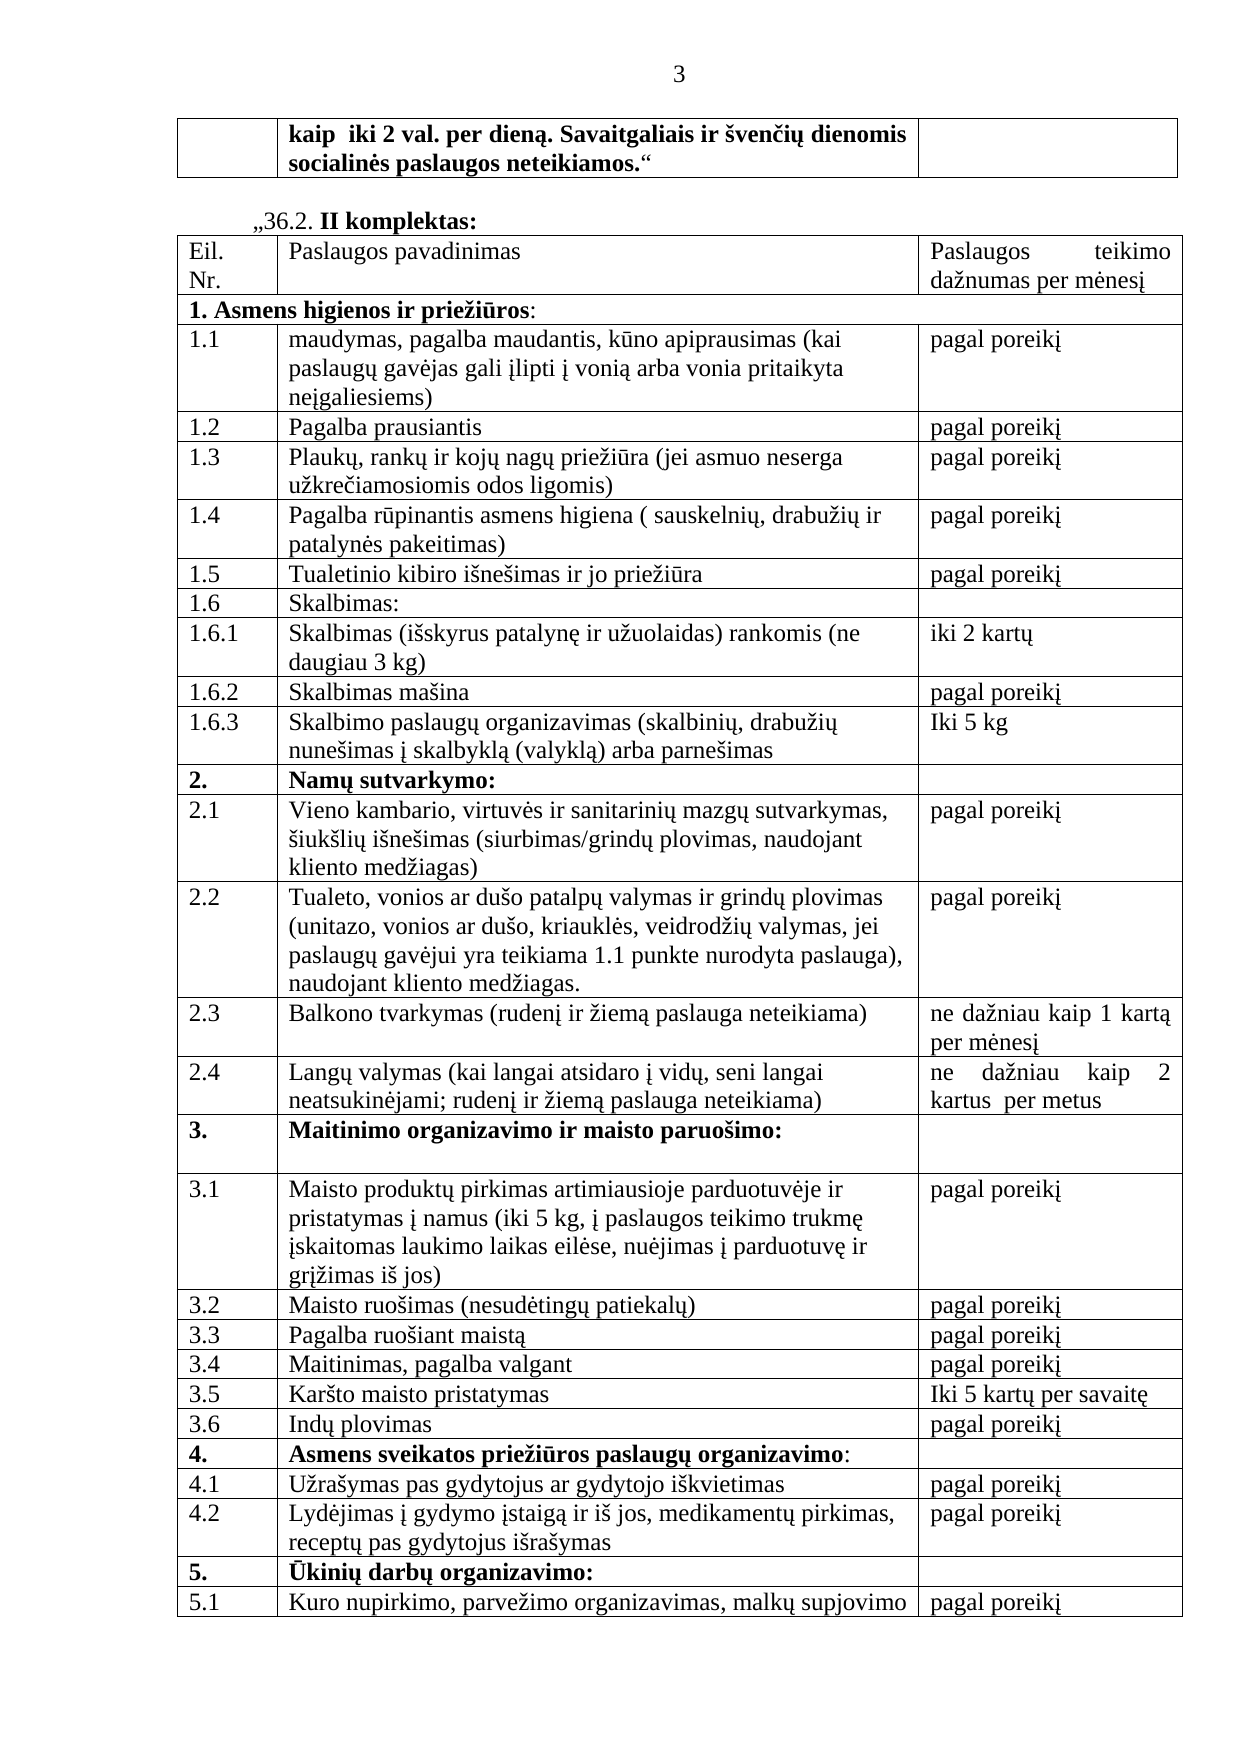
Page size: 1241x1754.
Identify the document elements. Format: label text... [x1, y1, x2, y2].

table_cell Lydėjimas į gydymo įstaigą ir iš jos, medikamentų pirkimas, receptų pas gydytojus išrašymas [278, 1499, 918, 1556]
table_cell Indų plovimas [278, 1409, 918, 1438]
table_cell 1.3 [178, 442, 277, 499]
table_cell pagal poreikį [919, 500, 1182, 558]
table_cell 3.1 [178, 1174, 277, 1289]
table_cell pagal poreikį [919, 1350, 1182, 1378]
table_cell 1.6.2 [178, 677, 277, 706]
table_cell pagal poreikį [919, 795, 1182, 881]
table_cell 4.2 [178, 1499, 277, 1556]
table_cell Ūkinių darbų organizavimo: [278, 1557, 918, 1586]
table_cell Tualeto, vonios ar dušo patalpų valymas ir grindų plovimas (unitazo, vonios ar dušo, kriauklės, veidrodžių valymas, jei paslaugų gavėjui yra teikiama 1.1 punkte nurodyta paslauga), naudojant kliento medžiagas. [278, 882, 918, 997]
table_cell 5. [178, 1557, 277, 1586]
table_cell Tualetinio kibiro išnešimas ir jo priežiūra [278, 559, 918, 587]
table_cell 3.6 [178, 1409, 277, 1438]
table_cell [919, 1115, 1182, 1173]
table_cell 1.6.3 [178, 707, 277, 764]
table_header Paslaugos teikimo dažnumas per mėnesį [919, 236, 1182, 294]
table_cell pagal poreikį [919, 1469, 1182, 1497]
table_cell Maisto ruošimas (nesudėtingų patiekalų) [278, 1290, 918, 1319]
table_cell [919, 1557, 1182, 1586]
table_cell Langų valymas (kai langai atsidaro į vidų, seni langai neatsukinėjami; rudenį ir žiemą paslauga neteikiama) [278, 1057, 918, 1114]
table_cell 1.6 [178, 589, 277, 617]
table_cell Asmens sveikatos priežiūros paslaugų organizavimo: [278, 1439, 918, 1468]
table_header Eil. Nr. [178, 236, 277, 294]
table_cell pagal poreikį [919, 442, 1182, 499]
table_cell 1.5 [178, 559, 277, 587]
table_cell 4. [178, 1439, 277, 1468]
table_cell 2.2 [178, 882, 277, 997]
table_cell pagal poreikį [919, 1320, 1182, 1348]
table_cell Iki 5 kartų per savaitę [919, 1379, 1182, 1408]
table_cell pagal poreikį [919, 1499, 1182, 1556]
table_cell 1.4 [178, 500, 277, 558]
table_cell 1.6.1 [178, 618, 277, 676]
table_header Paslaugos pavadinimas [278, 236, 918, 294]
table_cell [919, 119, 1177, 177]
table_cell 3.2 [178, 1290, 277, 1319]
table_cell pagal poreikį [919, 325, 1182, 411]
table_cell 1.2 [178, 412, 277, 441]
table_cell Užrašymas pas gydytojus ar gydytojo iškvietimas [278, 1469, 918, 1497]
table_cell pagal poreikį [919, 1174, 1182, 1289]
table_cell 3.5 [178, 1379, 277, 1408]
table_cell iki 2 kartų [919, 618, 1182, 676]
text „36.2. II komplektas: [177, 206, 1181, 235]
table_cell 2.4 [178, 1057, 277, 1114]
table_cell ne dažniau kaip 2 kartus per metus [919, 1057, 1182, 1114]
table_cell kaip iki 2 val. per dieną. Savaitgaliais ir švenčių dienomis socialinės paslaugos neteikiamos.“ [278, 119, 918, 177]
table_cell 1.1 [178, 325, 277, 411]
table_cell 3. [178, 1115, 277, 1173]
table_cell Balkono tvarkymas (rudenį ir žiemą paslauga neteikiama) [278, 998, 918, 1056]
table_cell Karšto maisto pristatymas [278, 1379, 918, 1408]
table_cell ne dažniau kaip 1 kartą per mėnesį [919, 998, 1182, 1056]
table_cell Skalbimas (išskyrus patalynę ir užuolaidas) rankomis (ne daugiau 3 kg) [278, 618, 918, 676]
table_cell pagal poreikį [919, 1409, 1182, 1438]
table_cell 2. [178, 765, 277, 794]
table_cell [919, 589, 1182, 617]
table_cell [919, 765, 1182, 794]
table_cell Maitinimas, pagalba valgant [278, 1350, 918, 1378]
table_cell maudymas, pagalba maudantis, kūno apiprausimas (kai paslaugų gavėjas gali įlipti į vonią arba vonia pritaikyta neįgaliesiems) [278, 325, 918, 411]
table_cell 3.3 [178, 1320, 277, 1348]
table_cell 3.4 [178, 1350, 277, 1378]
table_cell 5.1 [178, 1587, 277, 1616]
table_cell Pagalba rūpinantis asmens higiena ( sauskelnių, drabužių ir patalynės pakeitimas) [278, 500, 918, 558]
table_cell Pagalba ruošiant maistą [278, 1320, 918, 1348]
table_cell [178, 119, 277, 177]
table_cell 4.1 [178, 1469, 277, 1497]
table_cell 2.3 [178, 998, 277, 1056]
table_cell Skalbimas mašina [278, 677, 918, 706]
table_cell Maisto produktų pirkimas artimiausioje parduotuvėje ir pristatymas į namus (iki 5 kg, į paslaugos teikimo trukmę įskaitomas laukimo laikas eilėse, nuėjimas į parduotuvę ir grįžimas iš jos) [278, 1174, 918, 1289]
table_cell Namų sutvarkymo: [278, 765, 918, 794]
table_cell pagal poreikį [919, 1290, 1182, 1319]
table_cell Vieno kambario, virtuvės ir sanitarinių mazgų sutvarkymas, šiukšlių išnešimas (siurbimas/grindų plovimas, naudojant kliento medžiagas) [278, 795, 918, 881]
table_cell pagal poreikį [919, 1587, 1182, 1616]
table_cell 1. Asmens higienos ir priežiūros: [178, 295, 1182, 323]
table_cell Kuro nupirkimo, parvežimo organizavimas, malkų supjovimo [278, 1587, 918, 1616]
table_cell 2.1 [178, 795, 277, 881]
table_cell [919, 1439, 1182, 1468]
table_cell Skalbimas: [278, 589, 918, 617]
table_cell pagal poreikį [919, 559, 1182, 587]
table_cell pagal poreikį [919, 677, 1182, 706]
table_cell Plaukų, rankų ir kojų nagų priežiūra (jei asmuo neserga užkrečiamosiomis odos ligomis) [278, 442, 918, 499]
table_cell pagal poreikį [919, 882, 1182, 997]
table_cell Pagalba prausiantis [278, 412, 918, 441]
table_cell Maitinimo organizavimo ir maisto paruošimo: [278, 1115, 918, 1173]
table_cell Iki 5 kg [919, 707, 1182, 764]
table_cell pagal poreikį [919, 412, 1182, 441]
table_cell Skalbimo paslaugų organizavimas (skalbinių, drabužių nunešimas į skalbyklą (valyklą) arba parnešimas [278, 707, 918, 764]
